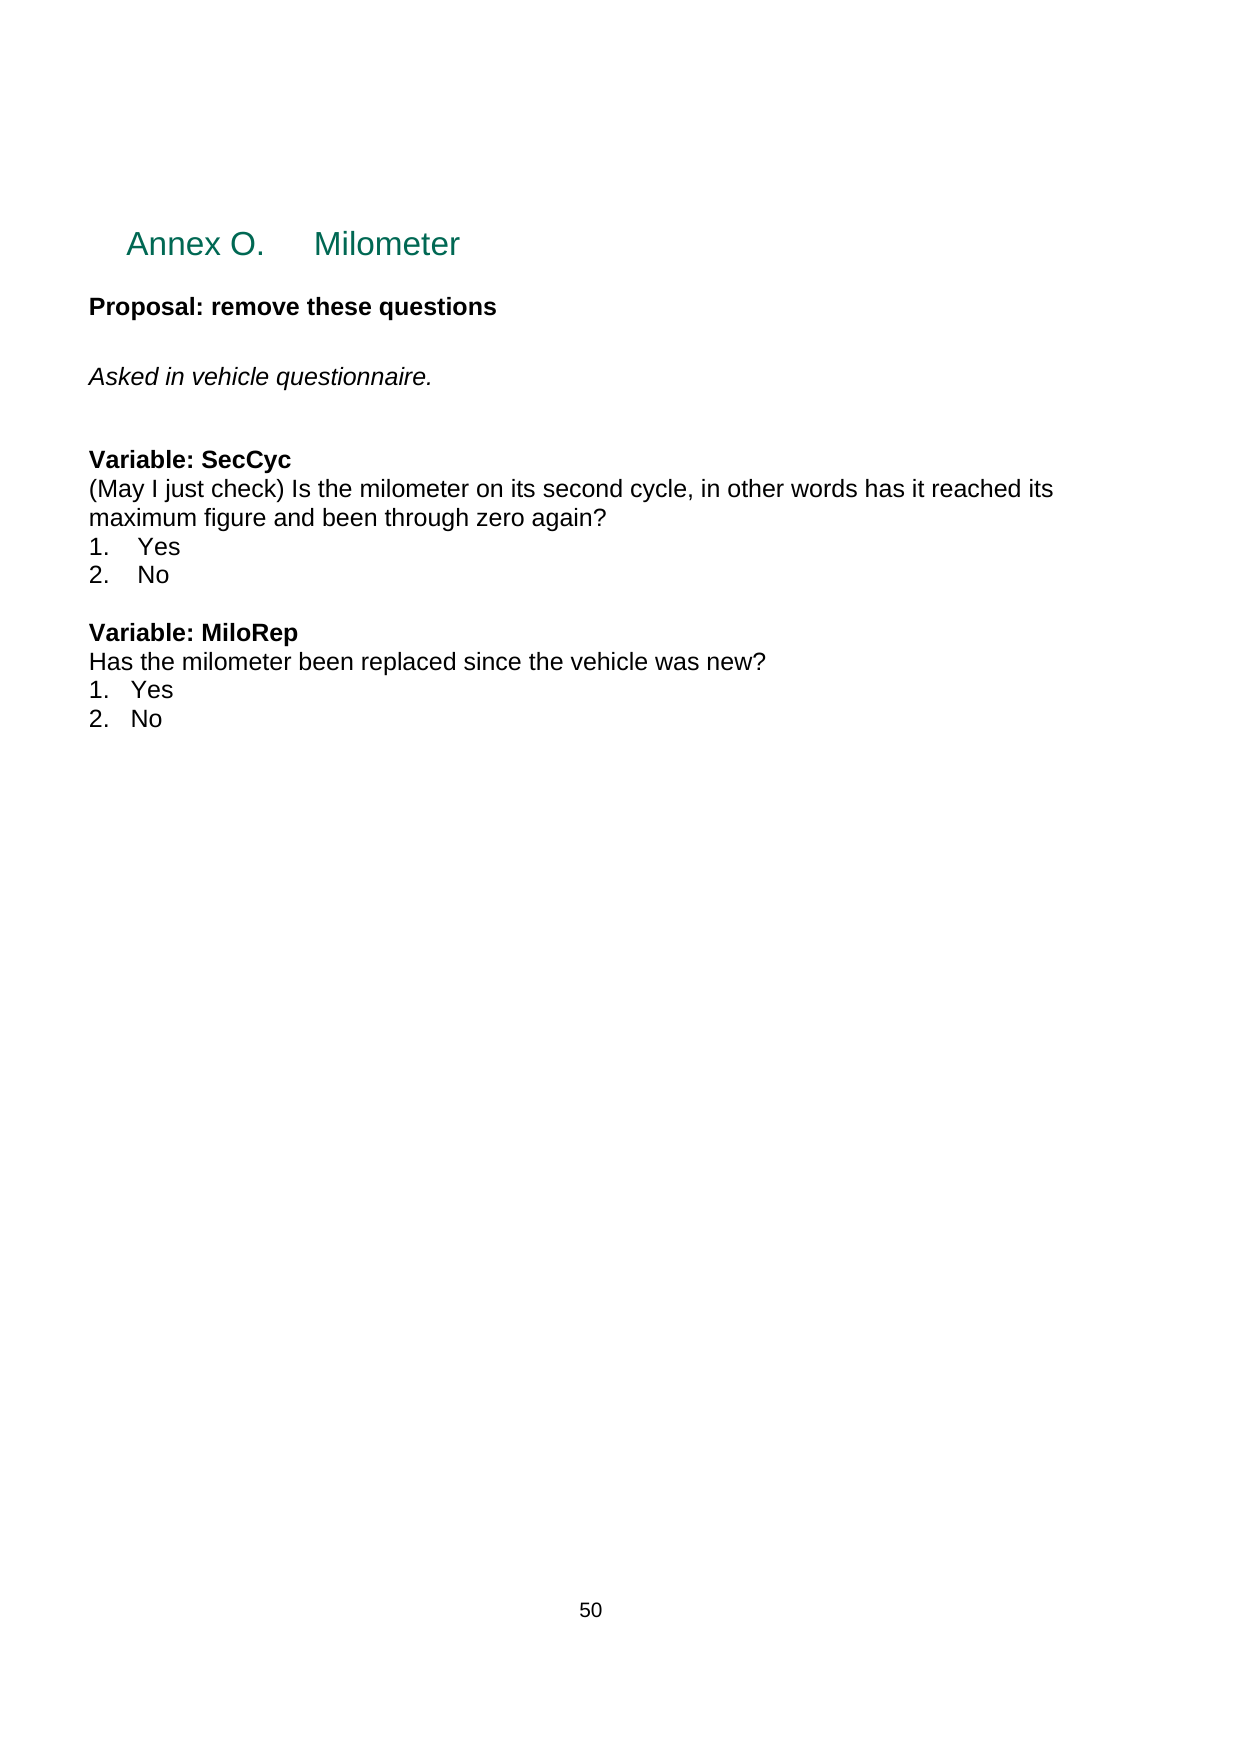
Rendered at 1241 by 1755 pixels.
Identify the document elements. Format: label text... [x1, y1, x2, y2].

text 2. No [89, 704, 1093, 733]
text Variable: SecCyc [89, 445, 1093, 474]
text 1. Yes [89, 675, 1093, 704]
text Asked in vehicle questionnaire. [89, 362, 1093, 391]
text Proposal: remove these questions [89, 291, 1093, 320]
subtitle Milometer [126, 223, 1093, 262]
text 2. No [89, 560, 1093, 589]
text 1. Yes [89, 531, 1093, 560]
text (May I just check) Is the milometer on its second cycle, in other words has it reached its maximum figure and been through zero again? [89, 474, 1093, 531]
text Has the milometer been replaced since the vehicle was new? [89, 646, 1093, 675]
text Variable: MiloRep [89, 618, 1093, 646]
